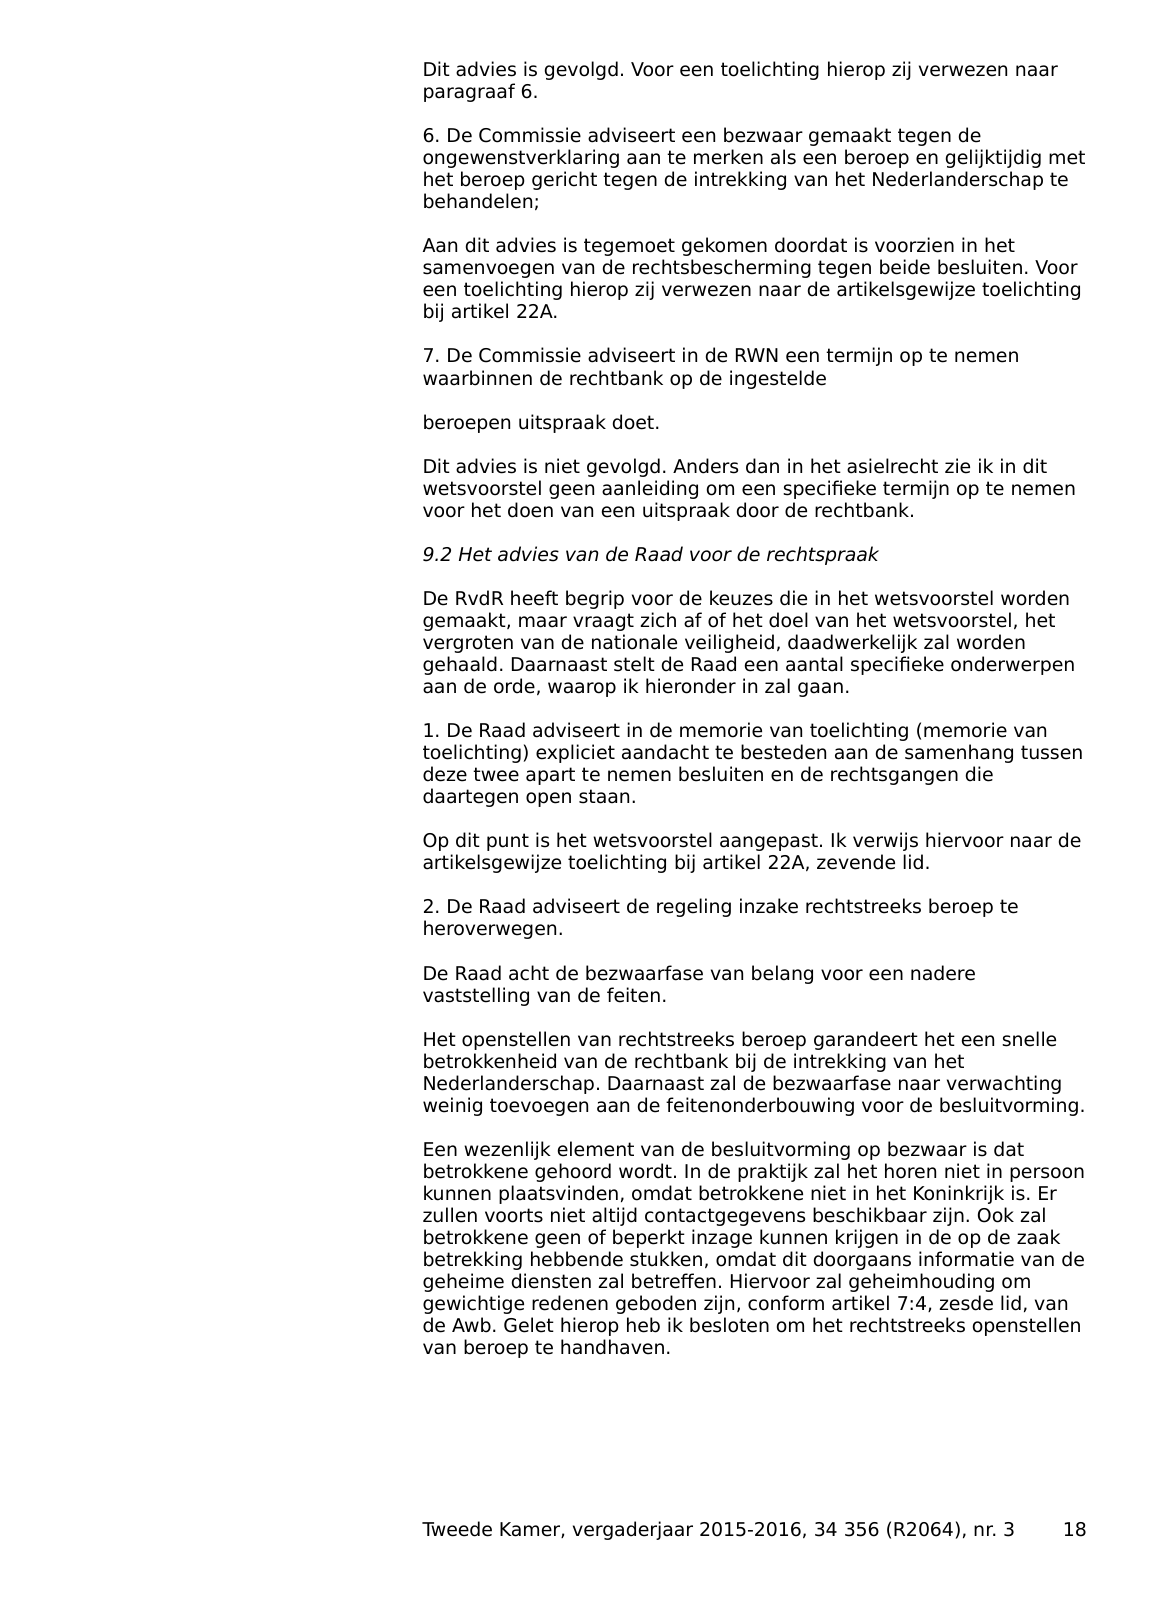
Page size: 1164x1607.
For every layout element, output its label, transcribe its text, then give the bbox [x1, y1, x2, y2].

text Een wezenlijk element van de besluitvorming op bezwaar is dat betrokkene gehoord wordt. In de praktijk zal het horen niet in persoon kunnen plaatsvinden, omdat betrokkene niet in het Koninkrijk is. Er zullen voorts niet altijd contactgegevens beschikbaar zijn. Ook zal betrokkene geen of beperkt inzage kunnen krijgen in de op de zaak betrekking hebbende stukken, omdat dit doorgaans informatie van de geheime diensten zal betreffen. Hiervoor zal geheimhouding om gewichtige redenen geboden zijn, conform artikel 7:4, zesde lid, van de Awb. Gelet hierop heb ik besloten om het rechtstreeks openstellen van beroep te handhaven. [422, 1139, 1087, 1358]
text 6. De Commissie adviseert een bezwaar gemaakt tegen de ongewenstverklaring aan te merken als een beroep en gelijktijdig met het beroep gericht tegen de intrekking van het Nederlanderschap te behandelen; [422, 125, 1087, 213]
subtitle 9.2 Het advies van de Raad voor de rechtspraak [422, 544, 1087, 566]
text Aan dit advies is tegemoet gekomen doordat is voorzien in het samenvoegen van de rechtsbescherming tegen beide besluiten. Voor een toelichting hierop zij verwezen naar de artikelsgewijze toelichting bij artikel 22A. [422, 235, 1087, 323]
text Dit advies is gevolgd. Voor een toelichting hierop zij verwezen naar paragraaf 6. [422, 59, 1087, 103]
text Op dit punt is het wetsvoorstel aangepast. Ik verwijs hiervoor naar de artikelsgewijze toelichting bij artikel 22A, zevende lid. [422, 830, 1087, 874]
text Het openstellen van rechtstreeks beroep garandeert het een snelle betrokkenheid van de rechtbank bij de intrekking van het Nederlanderschap. Daarnaast zal de bezwaarfase naar verwachting weinig toevoegen aan de feitenonderbouwing voor de besluitvorming. [422, 1029, 1087, 1117]
text De Raad acht de bezwaarfase van belang voor een nadere vaststelling van de feiten. [422, 962, 1087, 1006]
text Dit advies is niet gevolgd. Anders dan in het asielrecht zie ik in dit wetsvoorstel geen aanleiding om een specifieke termijn op te nemen voor het doen van een uitspraak door de rechtbank. [422, 456, 1087, 522]
text 2. De Raad adviseert de regeling inzake rechtstreeks beroep te heroverwegen. [422, 896, 1087, 940]
text De RvdR heeft begrip voor de keuzes die in het wetsvoorstel worden gemaakt, maar vraagt zich af of het doel van het wetsvoorstel, het vergroten van de nationale veiligheid, daadwerkelijk zal worden gehaald. Daarnaast stelt de Raad een aantal specifieke onderwerpen aan de orde, waarop ik hieronder in zal gaan. [422, 588, 1087, 698]
text 1. De Raad adviseert in de memorie van toelichting (memorie van toelichting) expliciet aandacht te besteden aan de samenhang tussen deze twee apart te nemen besluiten en de rechtsgangen die daartegen open staan. [422, 720, 1087, 808]
text 7. De Commissie adviseert in de RWN een termijn op te nemen waarbinnen de rechtbank op de ingestelde [422, 345, 1087, 389]
text beroepen uitspraak doet. [422, 412, 1087, 433]
